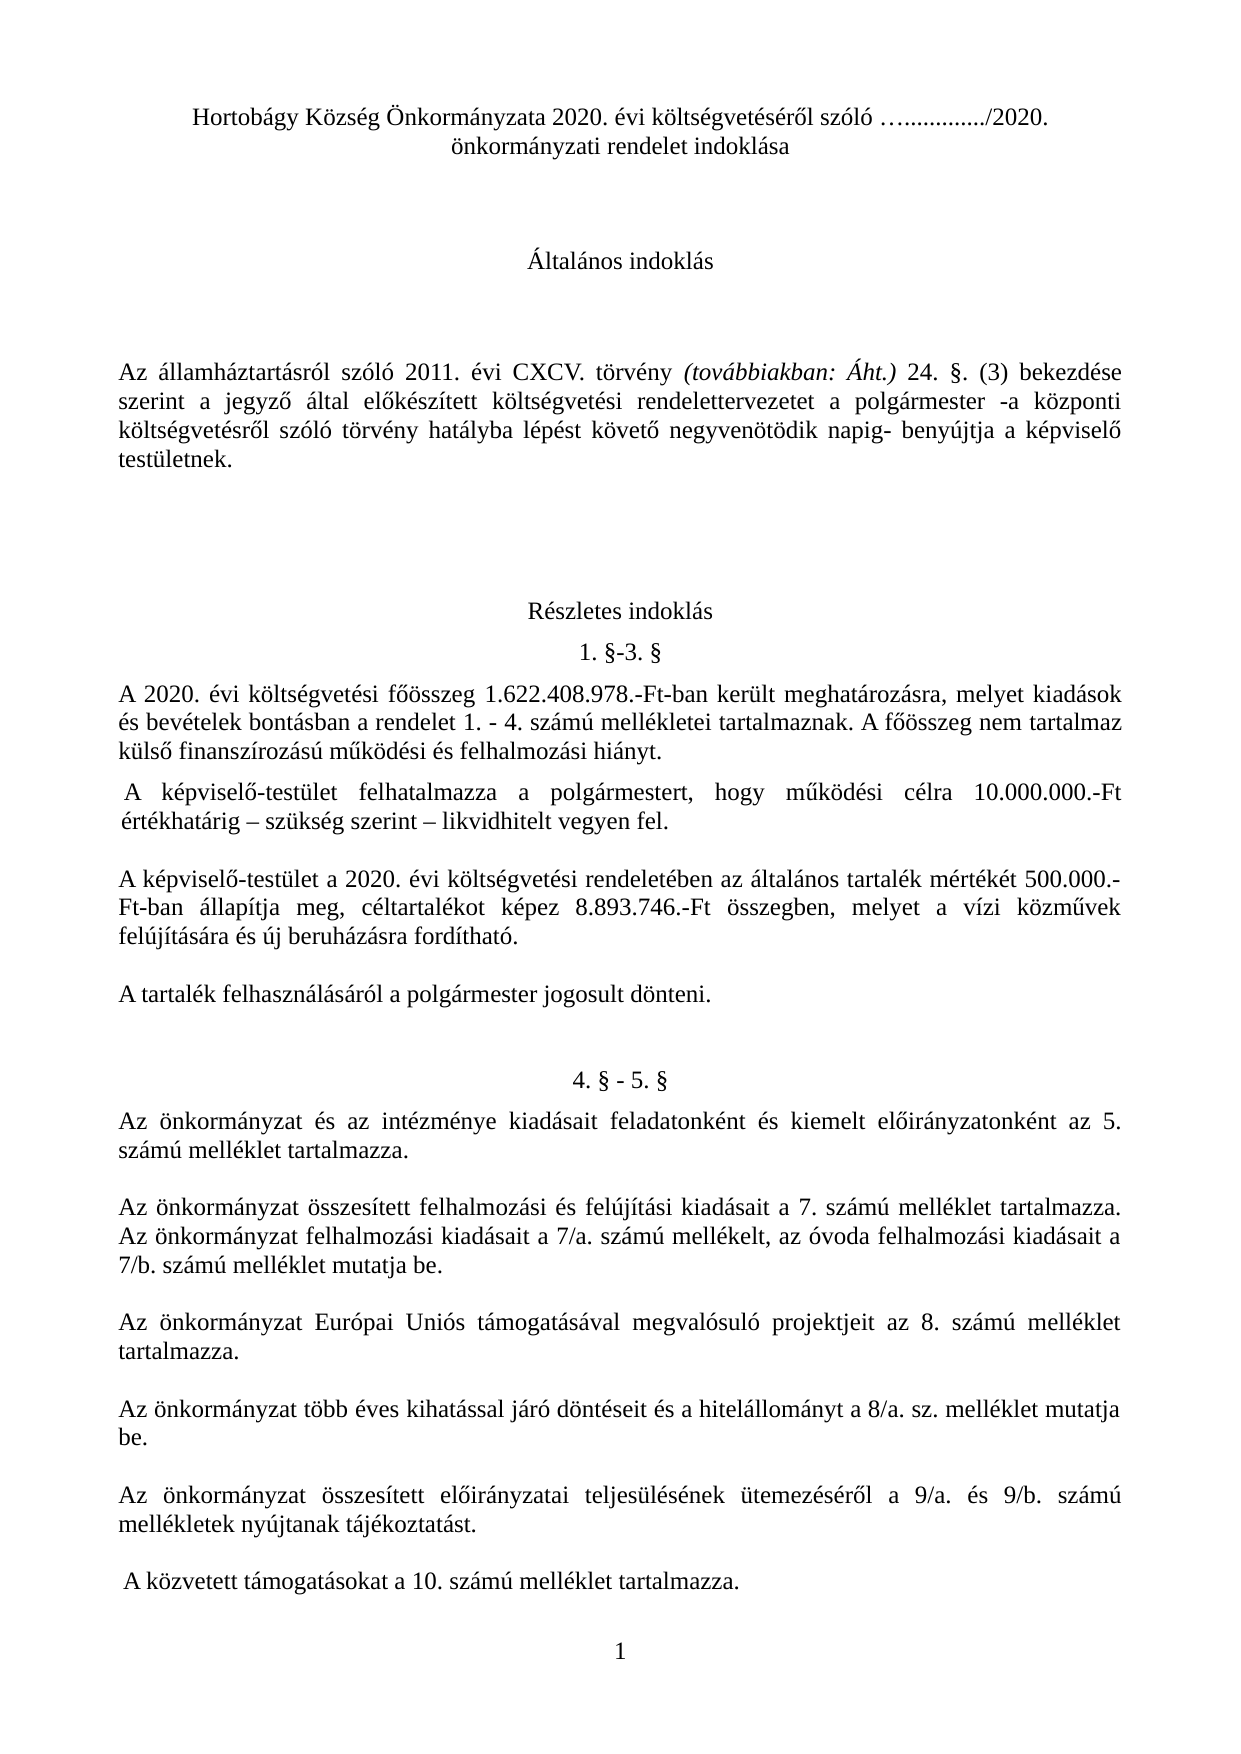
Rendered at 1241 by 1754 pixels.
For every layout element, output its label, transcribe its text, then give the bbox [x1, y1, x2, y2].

text A közvetett támogatásokat a 10. számú melléklet tartalmazza. [118, 1566, 1122, 1595]
text Az önkormányzat összesített felhalmozási és felújítási kiadásait a 7. számú melléklet tartalmazza. Az önkormányzat felhalmozási kiadásait a 7/a. számú mellékelt, az óvoda felhalmozási kiadásait a 7/b. számú melléklet mutatja be. [118, 1192, 1122, 1279]
text Hortobágy Község Önkormányzata 2020. évi költségvetéséről szóló …............./2020. önkormányzati rendelet indoklása [118, 102, 1122, 160]
text Részletes indoklás [118, 596, 1122, 625]
text 4. § - 5. § [117, 1065, 1122, 1094]
text A 2020. évi költségvetési főösszeg 1.622.408.978.-Ft-ban került meghatározásra, melyet kiadások és bevételek bontásban a rendelet 1. - 4. számú mellékletei tartalmaznak. A főösszeg nem tartalmaz külső finanszírozású működési és felhalmozási hiányt. [118, 679, 1122, 765]
text A tartalék felhasználásáról a polgármester jogosult dönteni. [118, 979, 1122, 1007]
text Az önkormányzat és az intézménye kiadásait feladatonként és kiemelt előirányzatonként az 5. számú melléklet tartalmazza. [118, 1106, 1122, 1164]
text Az önkormányzat összesített előirányzatai teljesülésének ütemezéséről a 9/a. és 9/b. számú mellékletek nyújtanak tájékoztatást. [118, 1480, 1122, 1537]
text Az önkormányzat több éves kihatással járó döntéseit és a hitelállományt a 8/a. sz. melléklet mutatja be. [118, 1394, 1122, 1451]
text Az önkormányzat Európai Uniós támogatásával megvalósuló projektjeit az 8. számú melléklet tartalmazza. [118, 1307, 1122, 1365]
text 1. §-3. § [118, 637, 1122, 666]
text A képviselő-testület felhatalmazza a polgármestert, hogy működési célra 10.000.000.-Ft értékhatárig – szükség szerint – likvidhitelt vegyen fel. [121, 777, 1122, 835]
text Az államháztartásról szóló 2011. évi CXCV. törvény (továbbiakban: Áht.) 24. §. (3) bekezdése szerint a jegyző által előkészített költségvetési rendelettervezetet a polgármester -a központi költségvetésről szóló törvény hatályba lépést követő negyvenötödik napig- benyújtja a képviselő testületnek. [118, 357, 1122, 472]
text Általános indoklás [118, 246, 1122, 275]
text A képviselő-testület a 2020. évi költségvetési rendeletében az általános tartalék mértékét 500.000.- Ft-ban állapítja meg, céltartalékot képez 8.893.746.-Ft összegben, melyet a vízi közművek felújítására és új beruházásra fordítható. [118, 864, 1122, 950]
